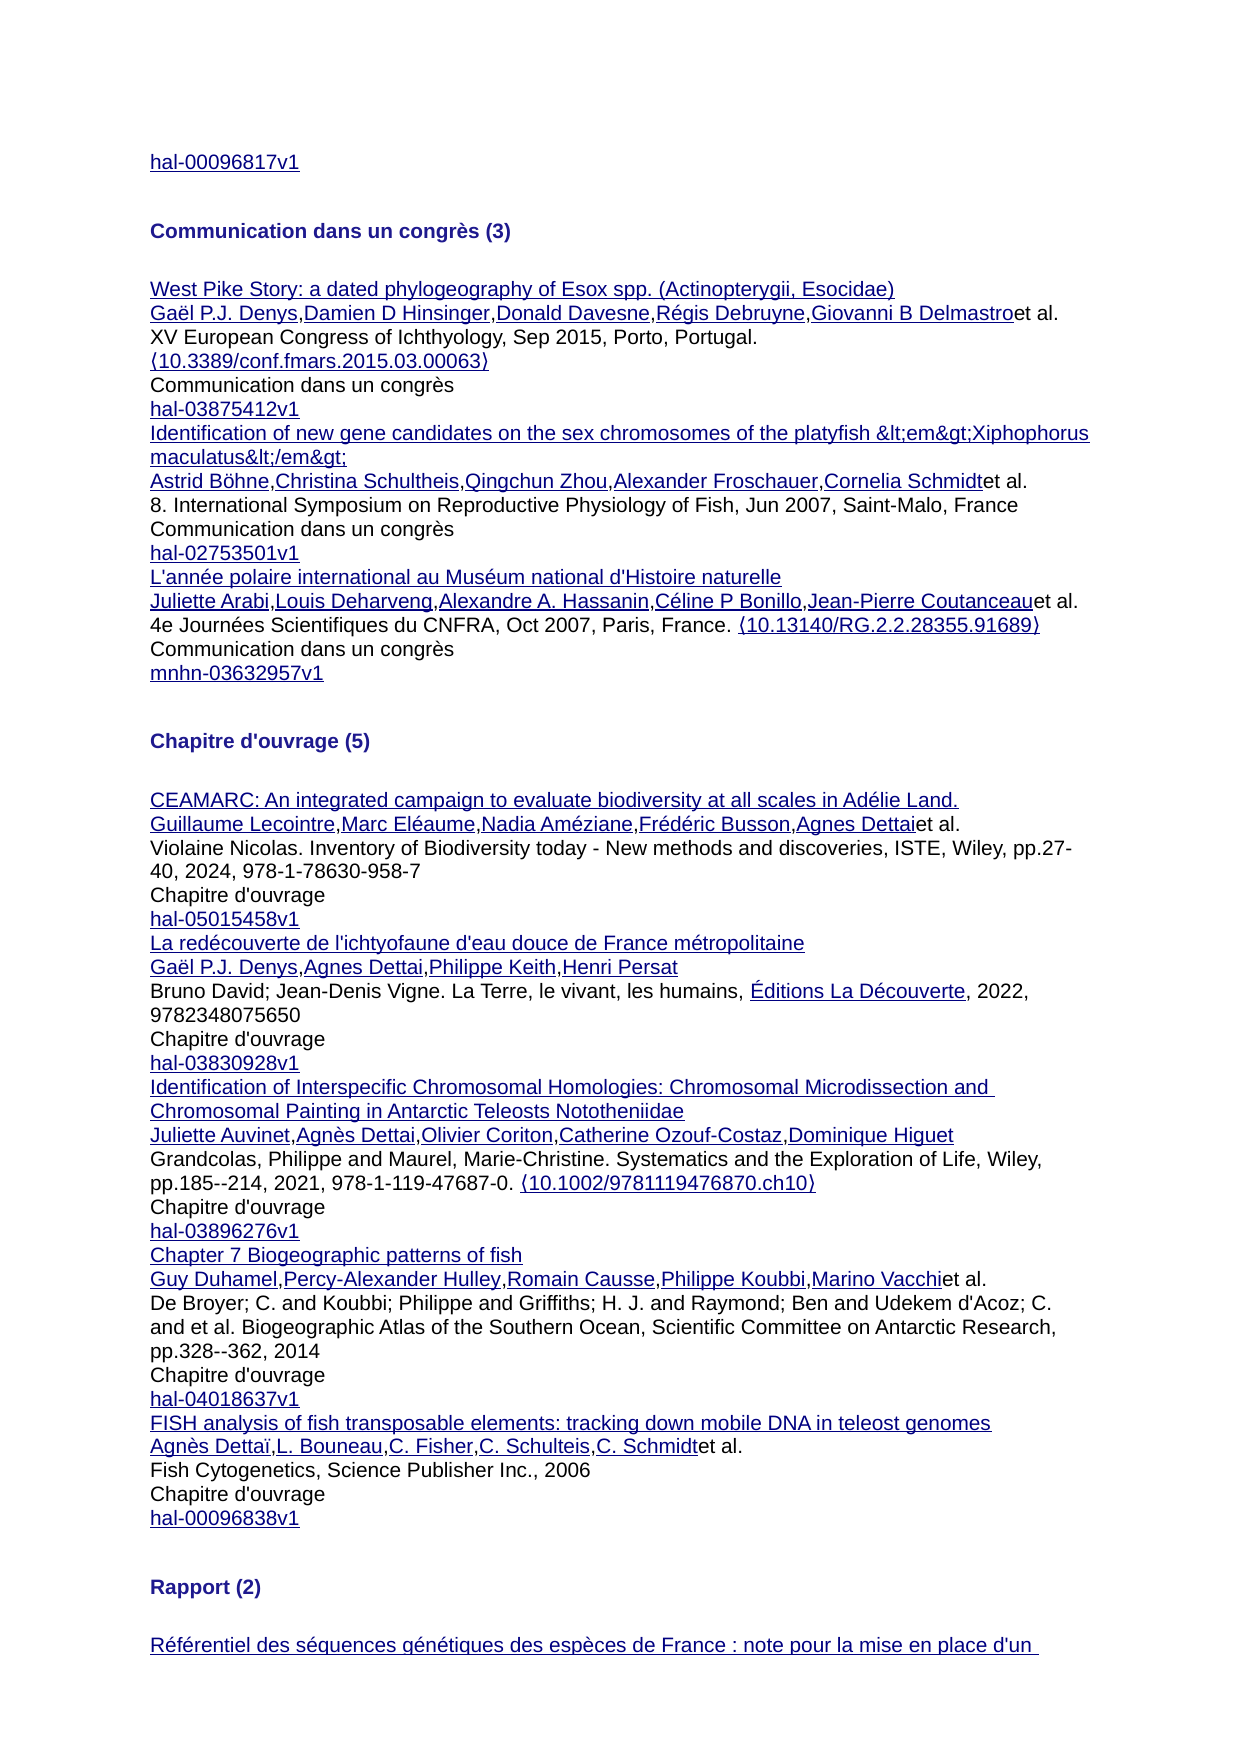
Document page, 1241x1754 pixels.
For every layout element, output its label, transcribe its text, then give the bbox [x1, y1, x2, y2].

subtitle Communication dans un congrès (3) [150, 219, 1090, 243]
table_cell Identification of Interspecific Chromosomal Homologies: Chromosomal Microdissection and Chromosomal Painting in Antarctic Teleosts Nototheniidae Juliette Auvinet,Agnès Dettai,Olivier Coriton,Catherine Ozouf-Costaz,Dominique Higuet Grandcolas, Philippe and Maurel, Marie-Christine. Systematics and the Exploration of Life, Wiley, pp.185--214, 2021, 978-1-119-47687-0. ⟨10.1002/9781119476870.ch10⟩ Chapitre d'ouvrage hal-03896276v1 [150, 1075, 1090, 1243]
table_cell FISH analysis of fish transposable elements: tracking down mobile DNA in teleost genomes Agnès Dettaï,L. Bouneau,C. Fisher,C. Schulteis,C. Schmidtet al. Fish Cytogenetics, Science Publisher Inc., 2006 Chapitre d'ouvrage hal-00096838v1 [150, 1410, 1090, 1530]
table_cell Chapter 7 Biogeographic patterns of fish Guy Duhamel,Percy-Alexander Hulley,Romain Causse,Philippe Koubbi,Marino Vacchiet al. De Broyer; C. and Koubbi; Philippe and Griffiths; H. J. and Raymond; Ben and Udekem d'Acoz; C. and et al. Biogeographic Atlas of the Southern Ocean, Scientific Committee on Antarctic Research, pp.328--362, 2014 Chapitre d'ouvrage hal-04018637v1 [150, 1243, 1090, 1410]
table_cell maculatus&lt;/em&gt; Astrid Böhne,Christina Schultheis,Qingchun Zhou,Alexander Froschauer,Cornelia Schmidtet al. 8. International Symposium on Reproductive Physiology of Fish, Jun 2007, Saint-Malo, France Communication dans un congrès hal-02753501v1 [150, 443, 1090, 564]
table_header Référentiel des séquences génétiques des espèces de France : note pour la mise en place d'un [150, 1633, 1090, 1655]
table_header West Pike Story: a dated phylogeography of Esox spp. (Actinopterygii, Esocidae) Gaël P.J. Denys,Damien D Hinsinger,Donald Davesne,Régis Debruyne,Giovanni B Delmastroet al. XV European Congress of Ichthyology, Sep 2015, Porto, Portugal. ⟨10.3389/conf.fmars.2015.03.00063⟩ Communication dans un congrès hal-03875412v1 [150, 277, 1090, 421]
table_cell La redécouverte de l'ichtyofaune d'eau douce de France métropolitaine Gaël P.J. Denys,Agnes Dettai,Philippe Keith,Henri Persat Bruno David; Jean-Denis Vigne. La Terre, le vivant, les humains, Éditions La Découverte, 2022, 9782348075650 Chapitre d'ouvrage hal-03830928v1 [150, 931, 1090, 1075]
table_cell Identification of new gene candidates on the sex chromosomes of the platyfish &lt;em&gt;Xiphophorus [150, 421, 1090, 442]
table_header CEAMARC: An integrated campaign to evaluate biodiversity at all scales in Adélie Land. Guillaume Lecointre,Marc Eléaume,Nadia Améziane,Frédéric Busson,Agnes Dettaiet al. Violaine Nicolas. Inventory of Biodiversity today - New methods and discoveries, ISTE, Wiley, pp.27-40, 2024, 978-1-78630-958-7 Chapitre d'ouvrage hal-05015458v1 [150, 788, 1090, 931]
subtitle Rapport (2) [150, 1575, 1090, 1599]
table_cell L'année polaire international au Muséum national d'Histoire naturelle Juliette Arabi,Louis Deharveng,Alexandre A. Hassanin,Céline P Bonillo,Jean-Pierre Coutanceauet al. 4e Journées Scientifiques du CNFRA, Oct 2007, Paris, France. ⟨10.13140/RG.2.2.28355.91689⟩ Communication dans un congrès mnhn-03632957v1 [150, 565, 1090, 684]
table_cell hal-00096817v1 [150, 150, 1090, 174]
subtitle Chapitre d'ouvrage (5) [150, 729, 1090, 753]
